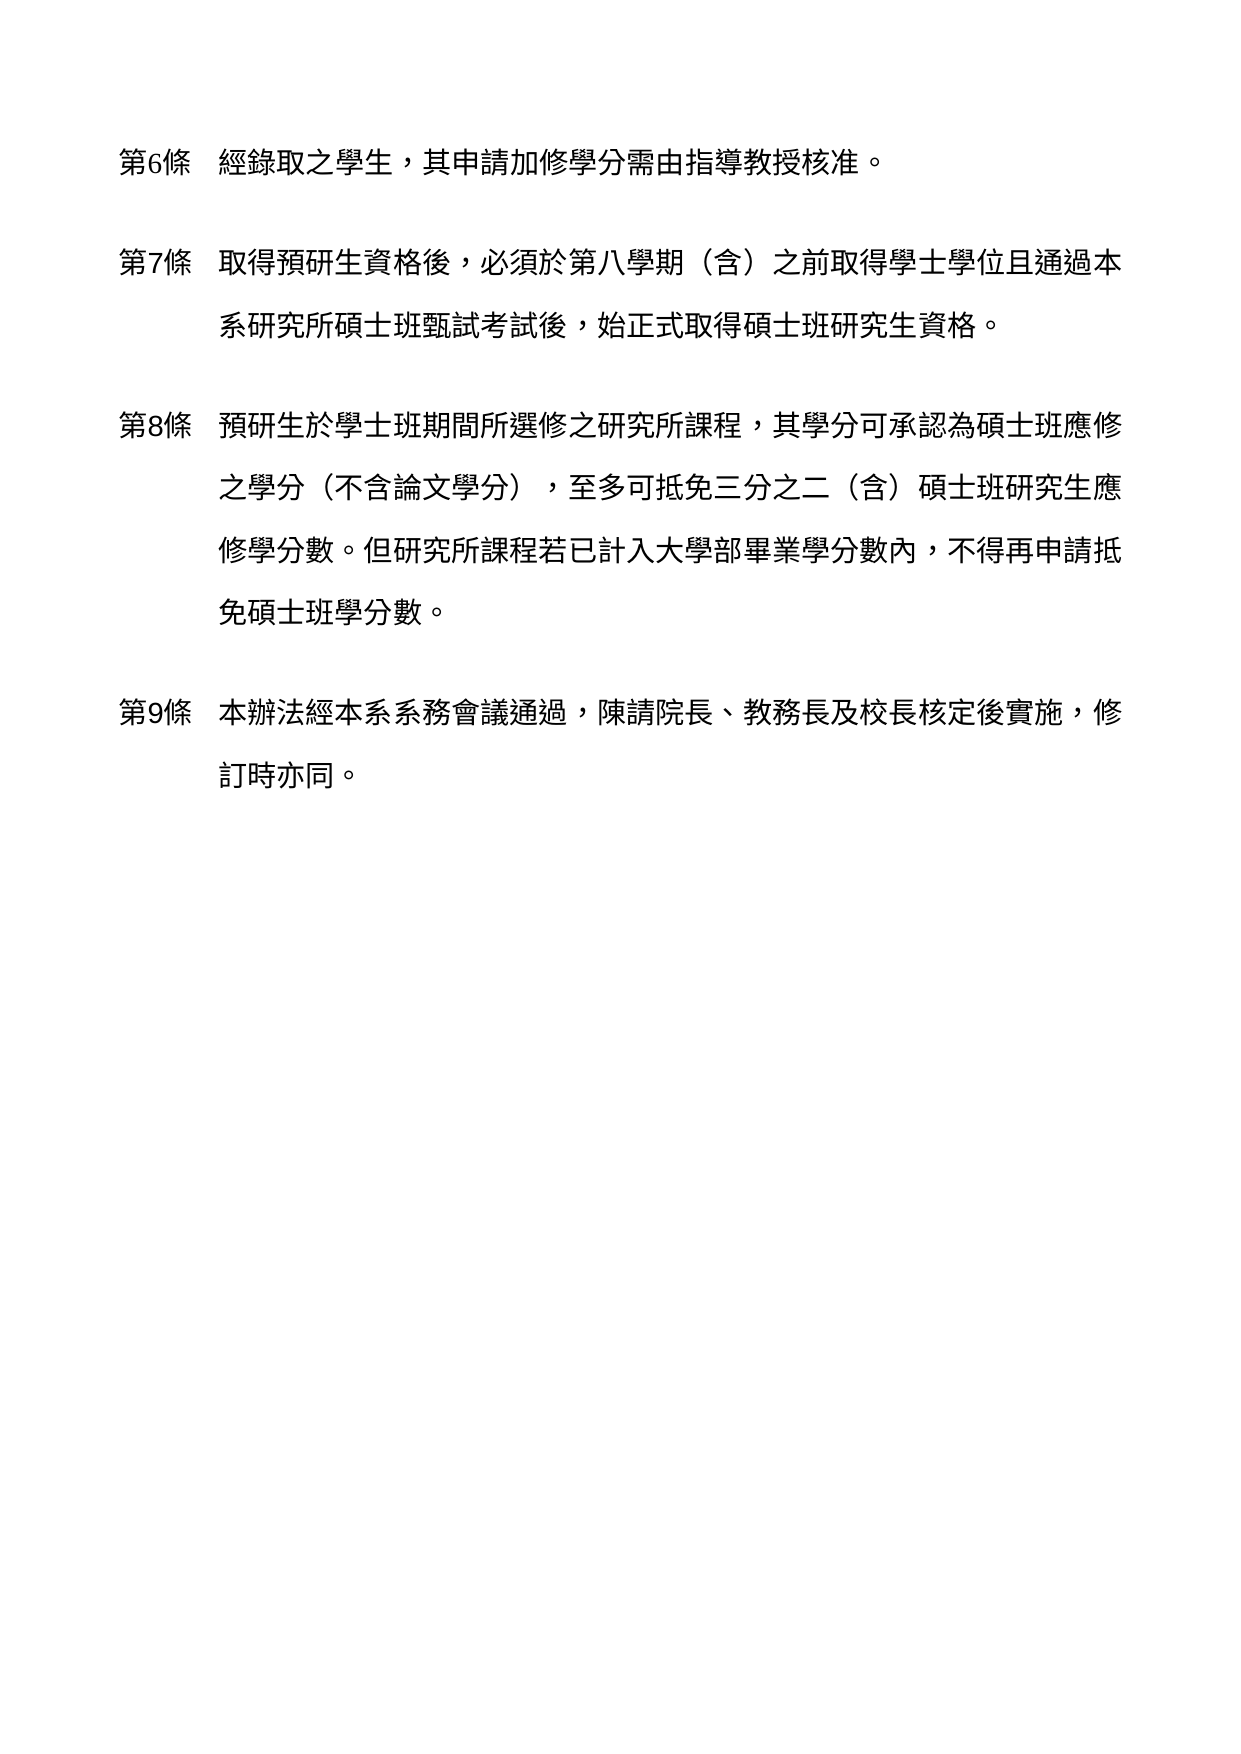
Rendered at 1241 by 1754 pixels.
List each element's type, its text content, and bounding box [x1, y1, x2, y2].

list 預研生於學士班期間所選修之研究所課程，其學分可承認為碩士班應修之學分（不含論文學分），至多可抵免三分之二（含）碩士班研究生應修學分數。但研究所課程若已計入大學部畢業學分數內，不得再申請抵免碩士班學分數。 [118, 382, 1122, 632]
list 本辦法經本系系務會議通過，陳請院長、教務長及校長核定後實施，修訂時亦同。 [118, 669, 1122, 794]
list 取得預研生資格後，必須於第八學期（含）之前取得學士學位且通過本系研究所碩士班甄試考試後，始正式取得碩士班研究生資格。 [118, 219, 1122, 344]
list 經錄取之學生，其申請加修學分需由指導教授核准。 [118, 119, 1122, 182]
